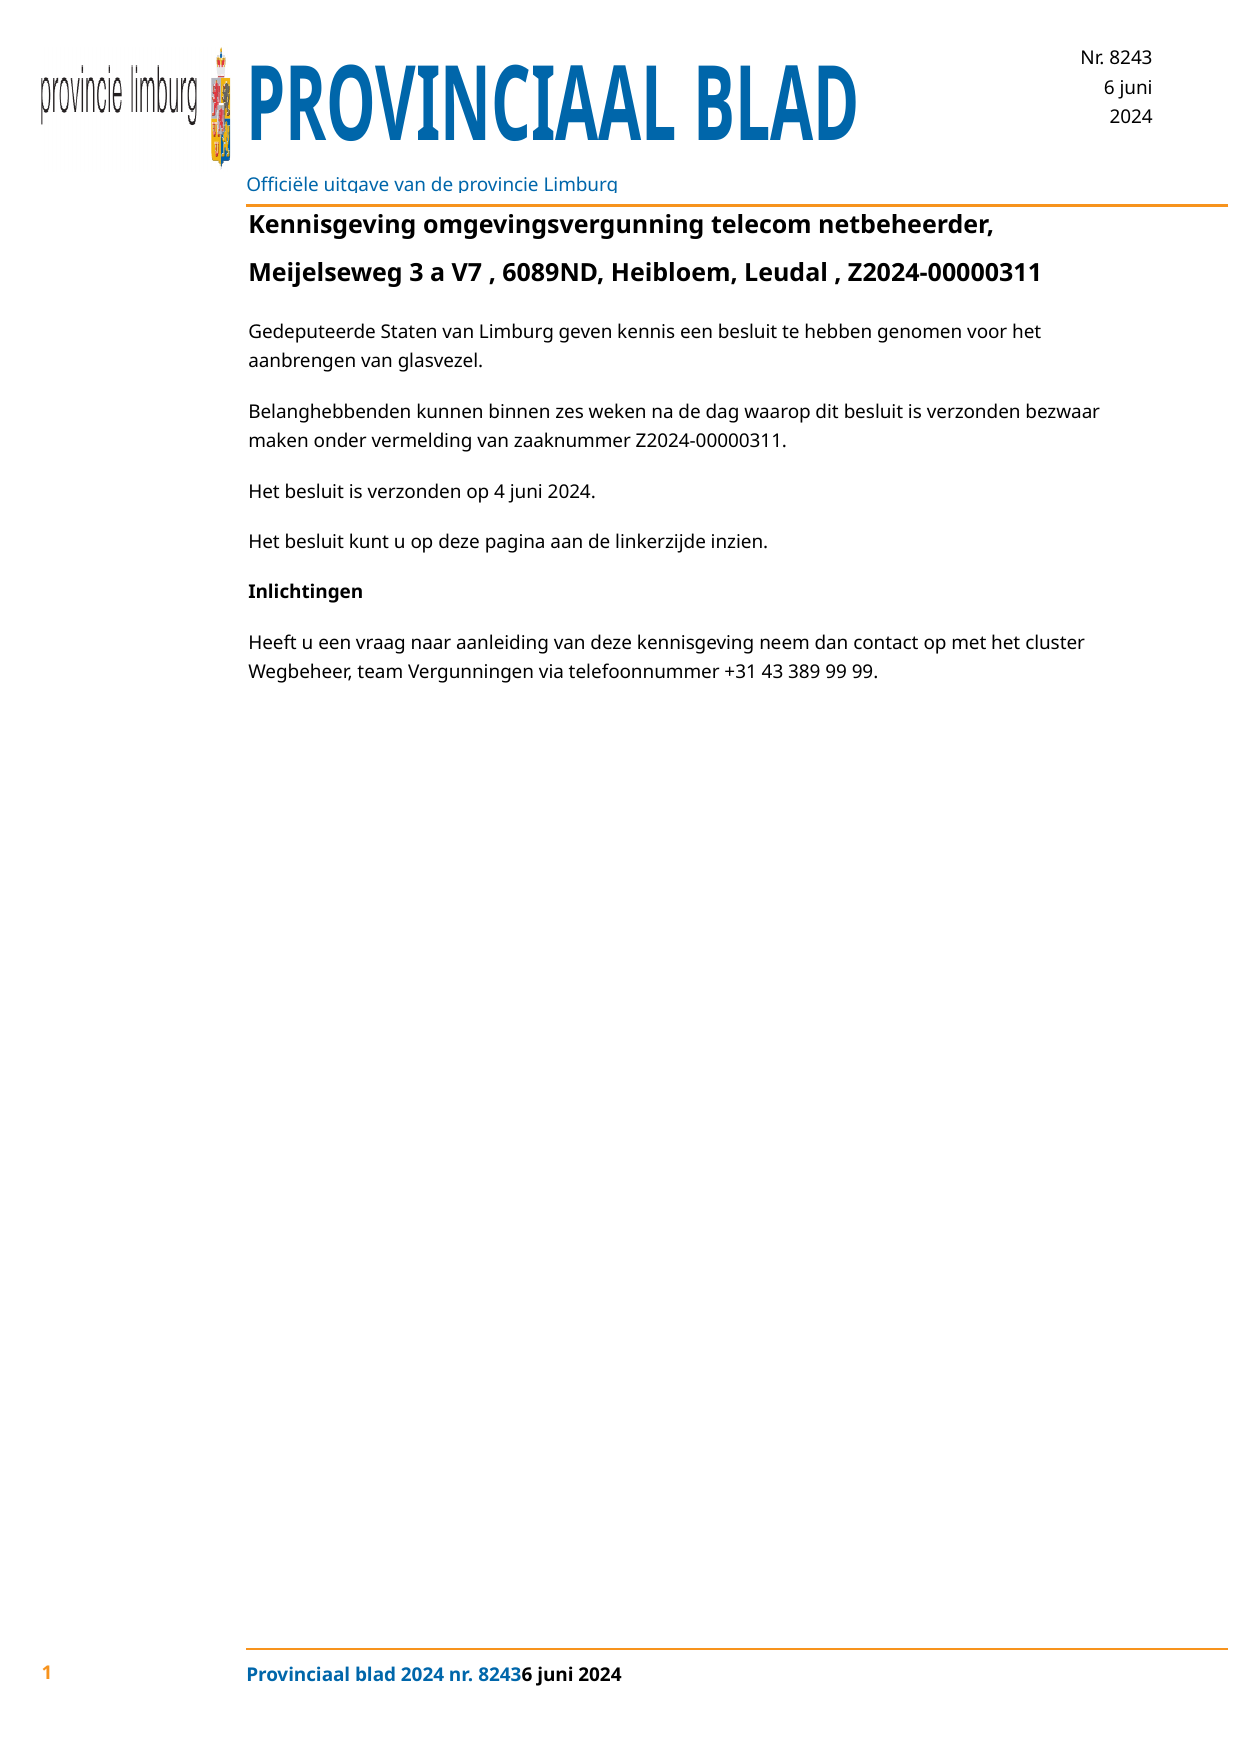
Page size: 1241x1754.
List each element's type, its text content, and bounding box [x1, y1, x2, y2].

text Inlichtingen [248, 579, 1152, 604]
text Heeft u een vraag naar aanleiding van deze kennisgeving neem dan contact op met het cluster Wegbeheer, team Vergunningen via telefoonnummer +31 43 389 99 99. [248, 629, 1152, 684]
picture [41, 47, 231, 172]
text Gedeputeerde Staten van Limburg geven kennis een besluit te hebben genomen voor het aanbrengen van glasvezel. [248, 318, 1152, 373]
text Het besluit kunt u op deze pagina aan de linkerzijde inzien. [248, 528, 1152, 554]
text Het besluit is verzonden op 4 juni 2024. [248, 478, 1152, 504]
text Kennisgeving omgevingsvergunning telecom netbeheerder, Meijelseweg 3 a V7 , 6089ND, Heibloem, Leudal , Z2024-00000311 [248, 207, 1152, 288]
text Belanghebbenden kunnen binnen zes weken na de dag waarop dit besluit is verzonden bezwaar maken onder vermelding van zaaknummer Z2024-00000311. [248, 398, 1152, 453]
